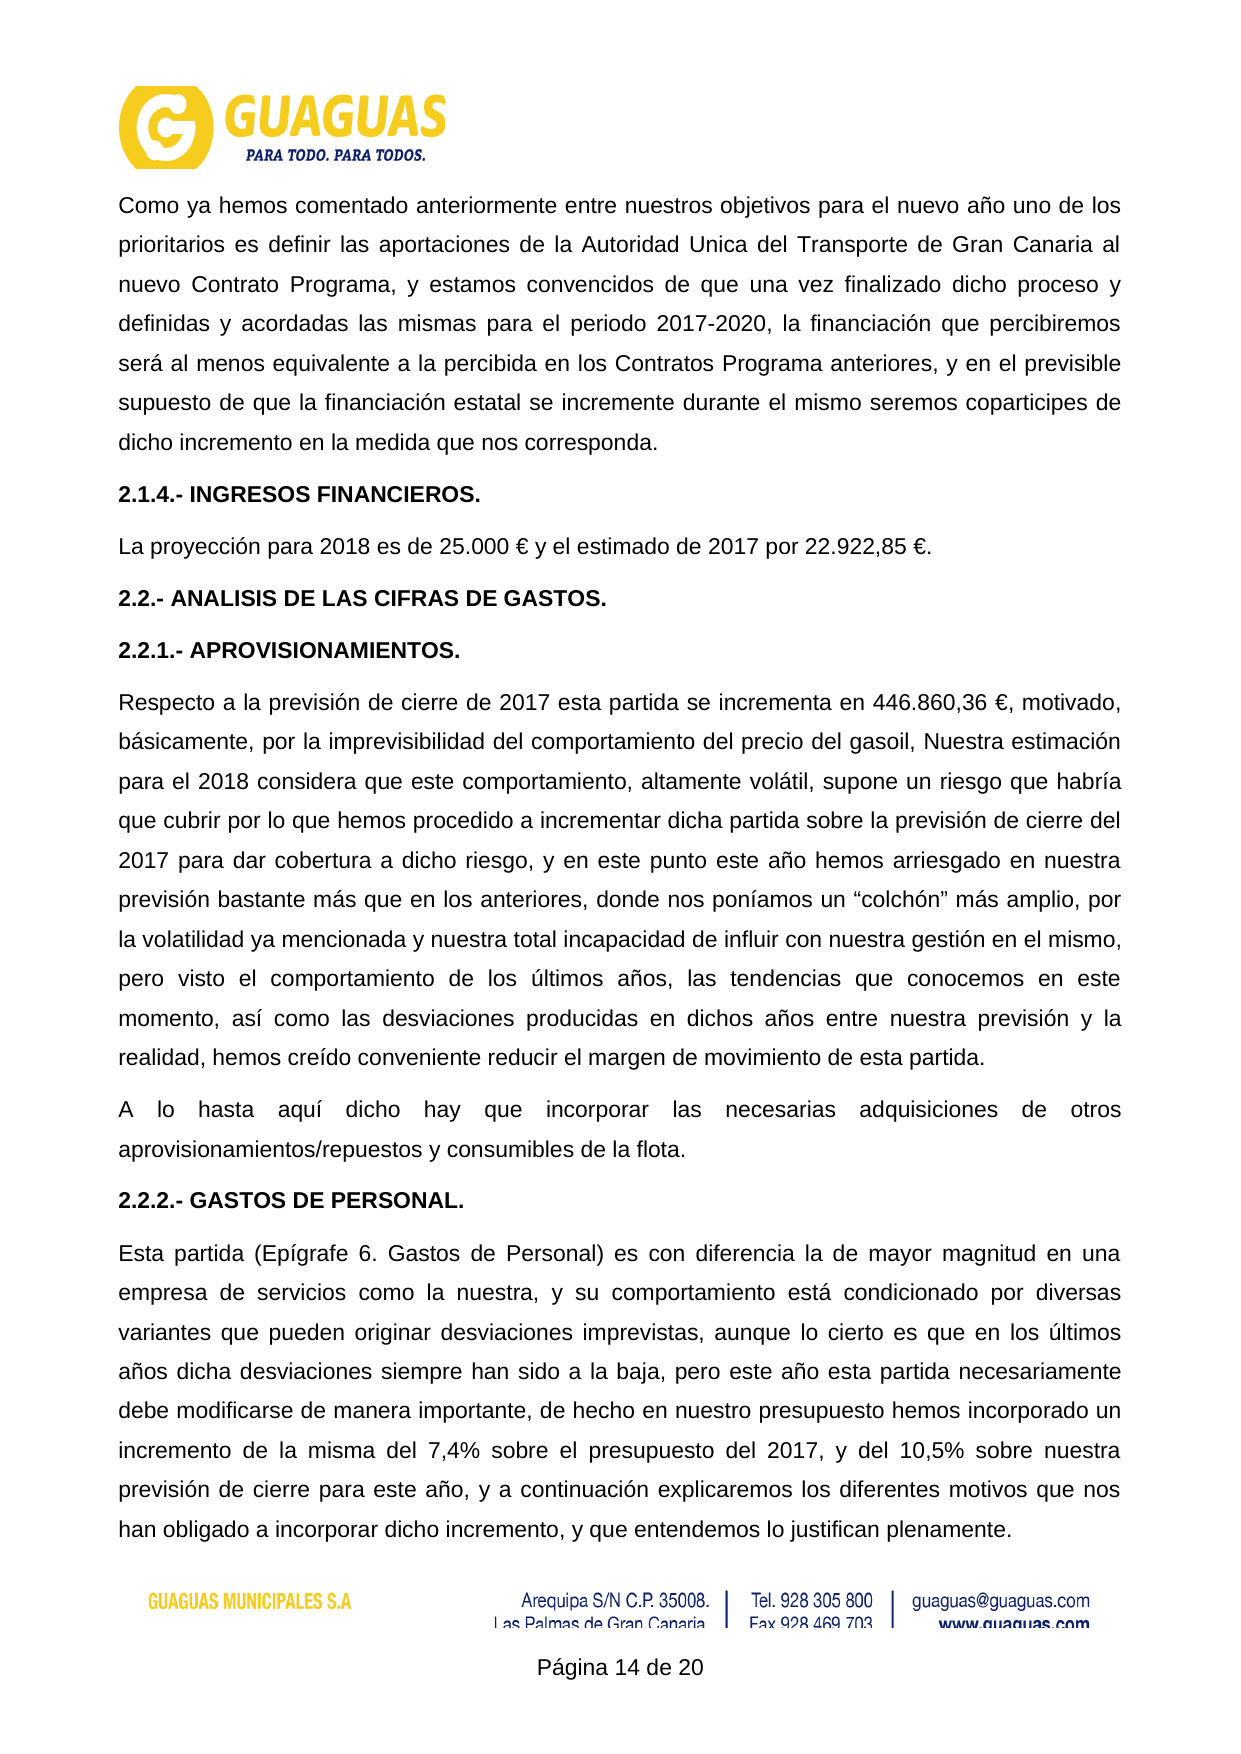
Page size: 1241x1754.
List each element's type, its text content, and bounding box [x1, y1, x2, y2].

text A lo hasta aquí dicho hay que incorporar las necesarias adquisiciones de otros aprovisionamientos/repuestos y consumibles de la flota. [118, 1096, 1122, 1162]
text Como ya hemos comentado anteriormente entre nuestros objetivos para el nuevo año uno de los prioritarios es definir las aportaciones de la Autoridad Unica del Transporte de Gran Canaria al nuevo Contrato Programa, y estamos convencidos de que una vez finalizado dicho proceso y definidas y acordadas las mismas para el periodo 2017-2020, la financiación que percibiremos será al menos equivalente a la percibida en los Contratos Programa anteriores, y en el previsible supuesto de que la financiación estatal se incremente durante el mismo seremos coparticipes de dicho incremento en la medida que nos corresponda. [118, 192, 1122, 455]
text Esta partida (Epígrafe 6. Gastos de Personal) es con diferencia la de mayor magnitud en una empresa de servicios como la nuestra, y su comportamiento está condicionado por diversas variantes que pueden originar desviaciones imprevistas, aunque lo cierto es que en los últimos años dicha desviaciones siempre han sido a la baja, pero este año esta partida necesariamente debe modificarse de manera importante, de hecho en nuestro presupuesto hemos incorporado un incremento de la misma del 7,4% sobre el presupuesto del 2017, y del 10,5% sobre nuestra previsión de cierre para este año, y a continuación explicaremos los diferentes motivos que nos han obligado a incorporar dicho incremento, y que entendemos lo justifican plenamente. [118, 1239, 1122, 1542]
text 2.2.2.- GASTOS DE PERSONAL. [118, 1187, 1122, 1214]
text 2.1.4.- INGRESOS FINANCIEROS. [118, 481, 1122, 507]
text 2.2.- ANALISIS DE LAS CIFRAS DE GASTOS. [118, 585, 1122, 611]
text La proyección para 2018 es de 25.000 € y el estimado de 2017 por 22.922,85 €. [118, 533, 1122, 559]
text 2.2.1.- APROVISIONAMIENTOS. [118, 637, 1122, 663]
text Respecto a la previsión de cierre de 2017 esta partida se incrementa en 446.860,36 €, motivado, básicamente, por la imprevisibilidad del comportamiento del precio del gasoil, Nuestra estimación para el 2018 considera que este comportamiento, altamente volátil, supone un riesgo que habría que cubrir por lo que hemos procedido a incrementar dicha partida sobre la previsión de cierre del 2017 para dar cobertura a dicho riesgo, y en este punto este año hemos arriesgado en nuestra previsión bastante más que en los anteriores, donde nos poníamos un “colchón” más amplio, por la volatilidad ya mencionada y nuestra total incapacidad de influir con nuestra gestión en el mismo, pero visto el comportamiento de los últimos años, las tendencias que conocemos en este momento, así como las desviaciones producidas en dichos años entre nuestra previsión y la realidad, hemos creído conveniente reducir el margen de movimiento de esta partida. [118, 689, 1122, 1070]
